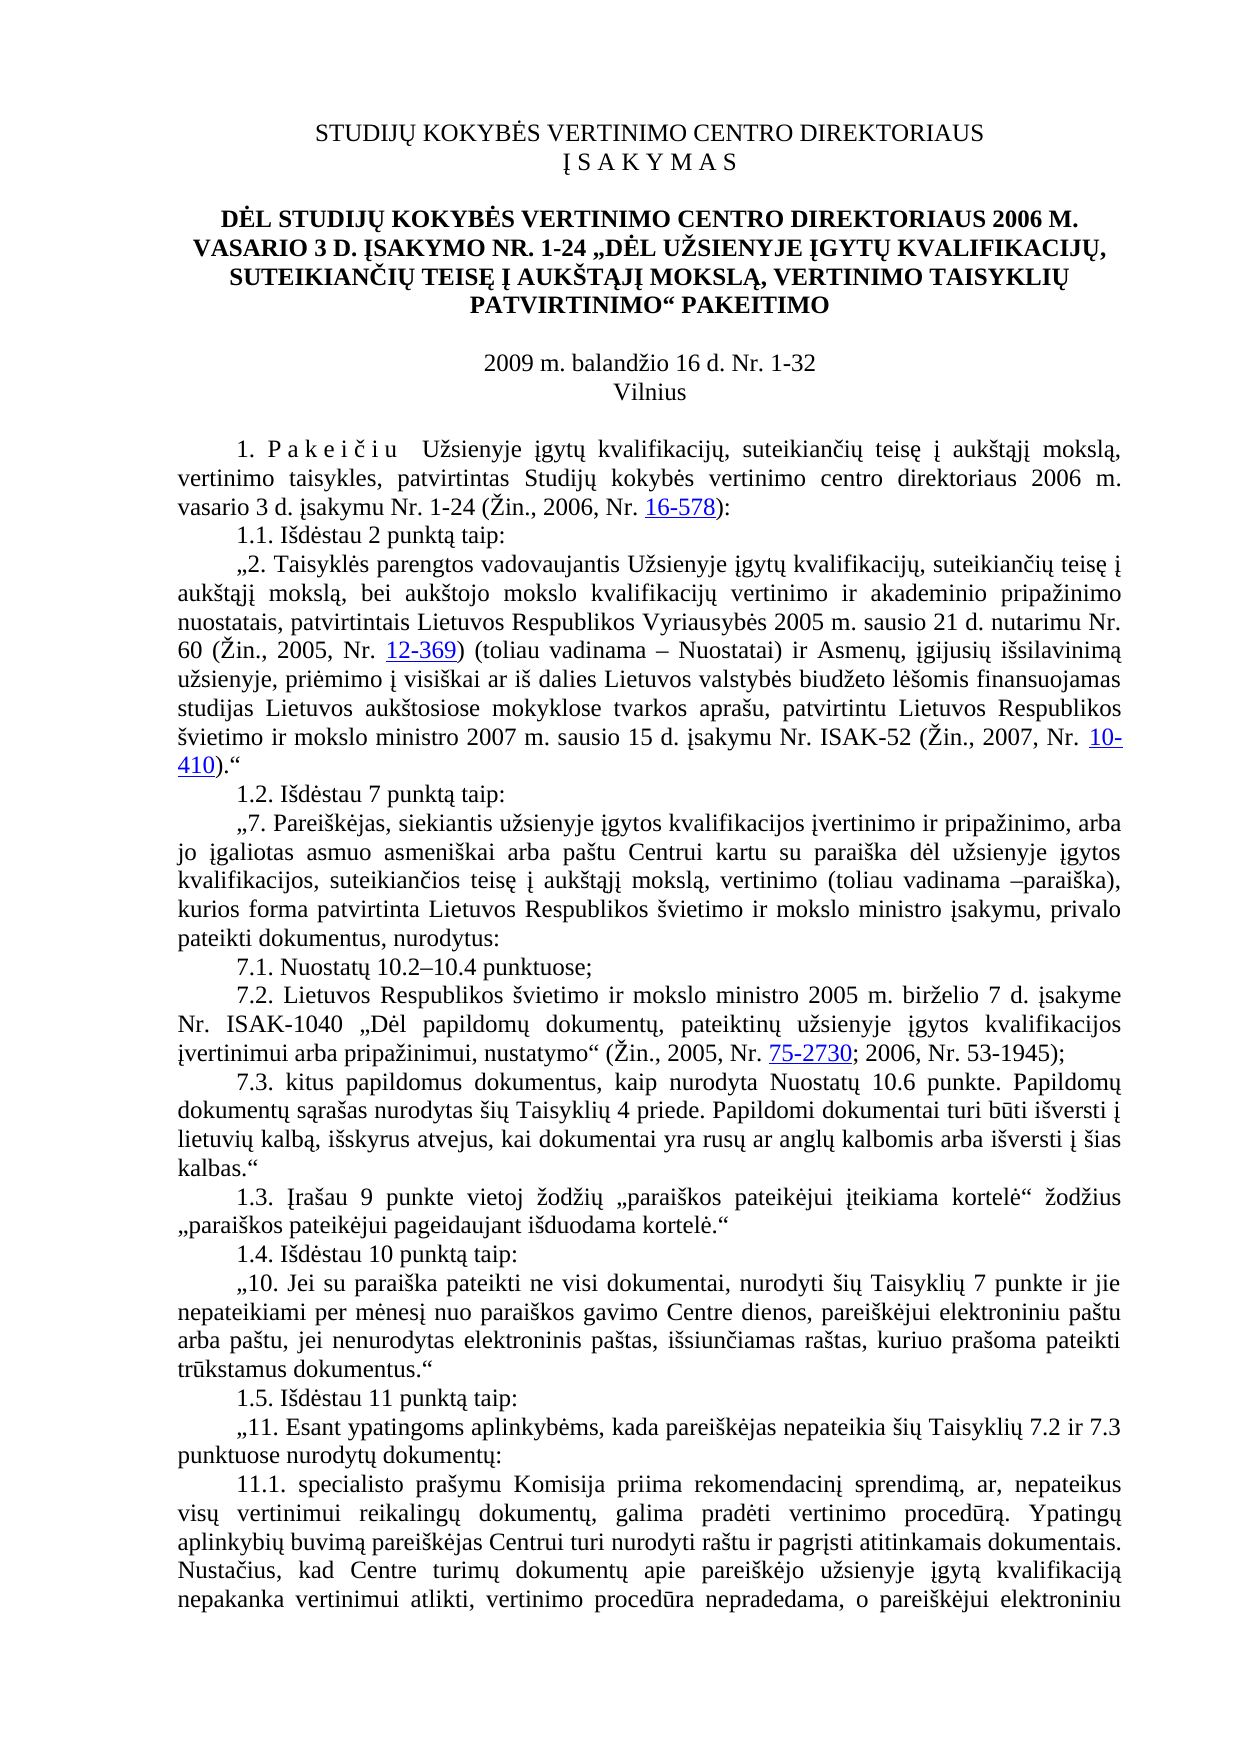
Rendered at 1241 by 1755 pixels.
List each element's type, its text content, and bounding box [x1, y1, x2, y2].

text STUDIJŲ KOKYBĖS VERTINIMO CENTRO DIREKTORIAUS [177, 118, 1122, 147]
text DĖL STUDIJŲ KOKYBĖS VERTINIMO CENTRO DIREKTORIAUS 2006 M. VASARIO 3 D. ĮSAKYMO NR. 1-24 „DĖL UŽSIENYJE ĮGYTŲ KVALIFIKACIJŲ, SUTEIKIANČIŲ TEISĘ Į AUKŠTĄJĮ MOKSLĄ, VERTINIMO TAISYKLIŲ PATVIRTINIMO“ PAKEITIMO [177, 204, 1122, 319]
text ĮSAKYMAS [177, 147, 1122, 176]
text 11.1. specialisto prašymu Komisija priima rekomendacinį sprendimą, ar, nepateikus visų vertinimui reikalingų dokumentų, galima pradėti vertinimo procedūrą. Ypatingų aplinkybių buvimą pareiškėjas Centrui turi nurodyti raštu ir pagrįsti atitinkamais dokumentais. Nustačius, kad Centre turimų dokumentų apie pareiškėjo užsienyje įgytą kvalifikaciją nepakanka vertinimui atlikti, vertinimo procedūra nepradedama, o pareiškėjui elektroniniu [177, 1469, 1122, 1613]
text 7.2. Lietuvos Respublikos švietimo ir mokslo ministro 2005 m. birželio 7 d. įsakyme Nr. ISAK-1040 „Dėl papildomų dokumentų, pateiktinų užsienyje įgytos kvalifikacijos įvertinimui arba pripažinimui, nustatymo“ (Žin., 2005, Nr. 75-2730; 2006, Nr. 53-1945); [177, 981, 1122, 1067]
text 7.3. kitus papildomus dokumentus, kaip nurodyta Nuostatų 10.6 punkte. Papildomų dokumentų sąrašas nurodytas šių Taisyklių 4 priede. Papildomi dokumentai turi būti išversti į lietuvių kalbą, išskyrus atvejus, kai dokumentai yra rusų ar anglų kalbomis arba išversti į šias kalbas.“ [177, 1067, 1122, 1182]
text „2. Taisyklės parengtos vadovaujantis Užsienyje įgytų kvalifikacijų, suteikiančių teisę į aukštąjį mokslą, bei aukštojo mokslo kvalifikacijų vertinimo ir akademinio pripažinimo nuostatais, patvirtintais Lietuvos Respublikos Vyriausybės 2005 m. sausio 21 d. nutarimu Nr. 60 (Žin., 2005, Nr. 12-369) (toliau vadinama – Nuostatai) ir Asmenų, įgijusių išsilavinimą užsienyje, priėmimo į visiškai ar iš dalies Lietuvos valstybės biudžeto lėšomis finansuojamas studijas Lietuvos aukštosiose mokyklose tvarkos aprašu, patvirtintu Lietuvos Respublikos švietimo ir mokslo ministro 2007 m. sausio 15 d. įsakymu Nr. ISAK-52 (Žin., 2007, Nr. 10-410).“ [177, 549, 1122, 779]
text 1. Pakeičiu Užsienyje įgytų kvalifikacijų, suteikiančių teisę į aukštąjį mokslą, vertinimo taisykles, patvirtintas Studijų kokybės vertinimo centro direktoriaus 2006 m. vasario 3 d. įsakymu Nr. 1-24 (Žin., 2006, Nr. 16-578): [177, 434, 1122, 521]
text „7. Pareiškėjas, siekiantis užsienyje įgytos kvalifikacijos įvertinimo ir pripažinimo, arba jo įgaliotas asmuo asmeniškai arba paštu Centrui kartu su paraiška dėl užsienyje įgytos kvalifikacijos, suteikiančios teisę į aukštąjį mokslą, vertinimo (toliau vadinama –paraiška), kurios forma patvirtinta Lietuvos Respublikos švietimo ir mokslo ministro įsakymu, privalo pateikti dokumentus, nurodytus: [177, 808, 1122, 952]
text 1.4. Išdėstau 10 punktą taip: [177, 1239, 1122, 1268]
text Vilnius [177, 377, 1122, 406]
text 2009 m. balandžio 16 d. Nr. 1-32 [177, 348, 1122, 377]
text 1.5. Išdėstau 11 punktą taip: [177, 1383, 1122, 1412]
text „11. Esant ypatingoms aplinkybėms, kada pareiškėjas nepateikia šių Taisyklių 7.2 ir 7.3 punktuose nurodytų dokumentų: [177, 1412, 1122, 1469]
text 1.2. Išdėstau 7 punktą taip: [177, 779, 1122, 808]
text 7.1. Nuostatų 10.2–10.4 punktuose; [177, 952, 1122, 981]
text 1.3. Įrašau 9 punkte vietoj žodžių „paraiškos pateikėjui įteikiama kortelė“ žodžius „paraiškos pateikėjui pageidaujant išduodama kortelė.“ [177, 1182, 1122, 1239]
text „10. Jei su paraiška pateikti ne visi dokumentai, nurodyti šių Taisyklių 7 punkte ir jie nepateikiami per mėnesį nuo paraiškos gavimo Centre dienos, pareiškėjui elektroniniu paštu arba paštu, jei nenurodytas elektroninis paštas, išsiunčiamas raštas, kuriuo prašoma pateikti trūkstamus dokumentus.“ [177, 1268, 1122, 1383]
text 1.1. Išdėstau 2 punktą taip: [177, 521, 1122, 549]
